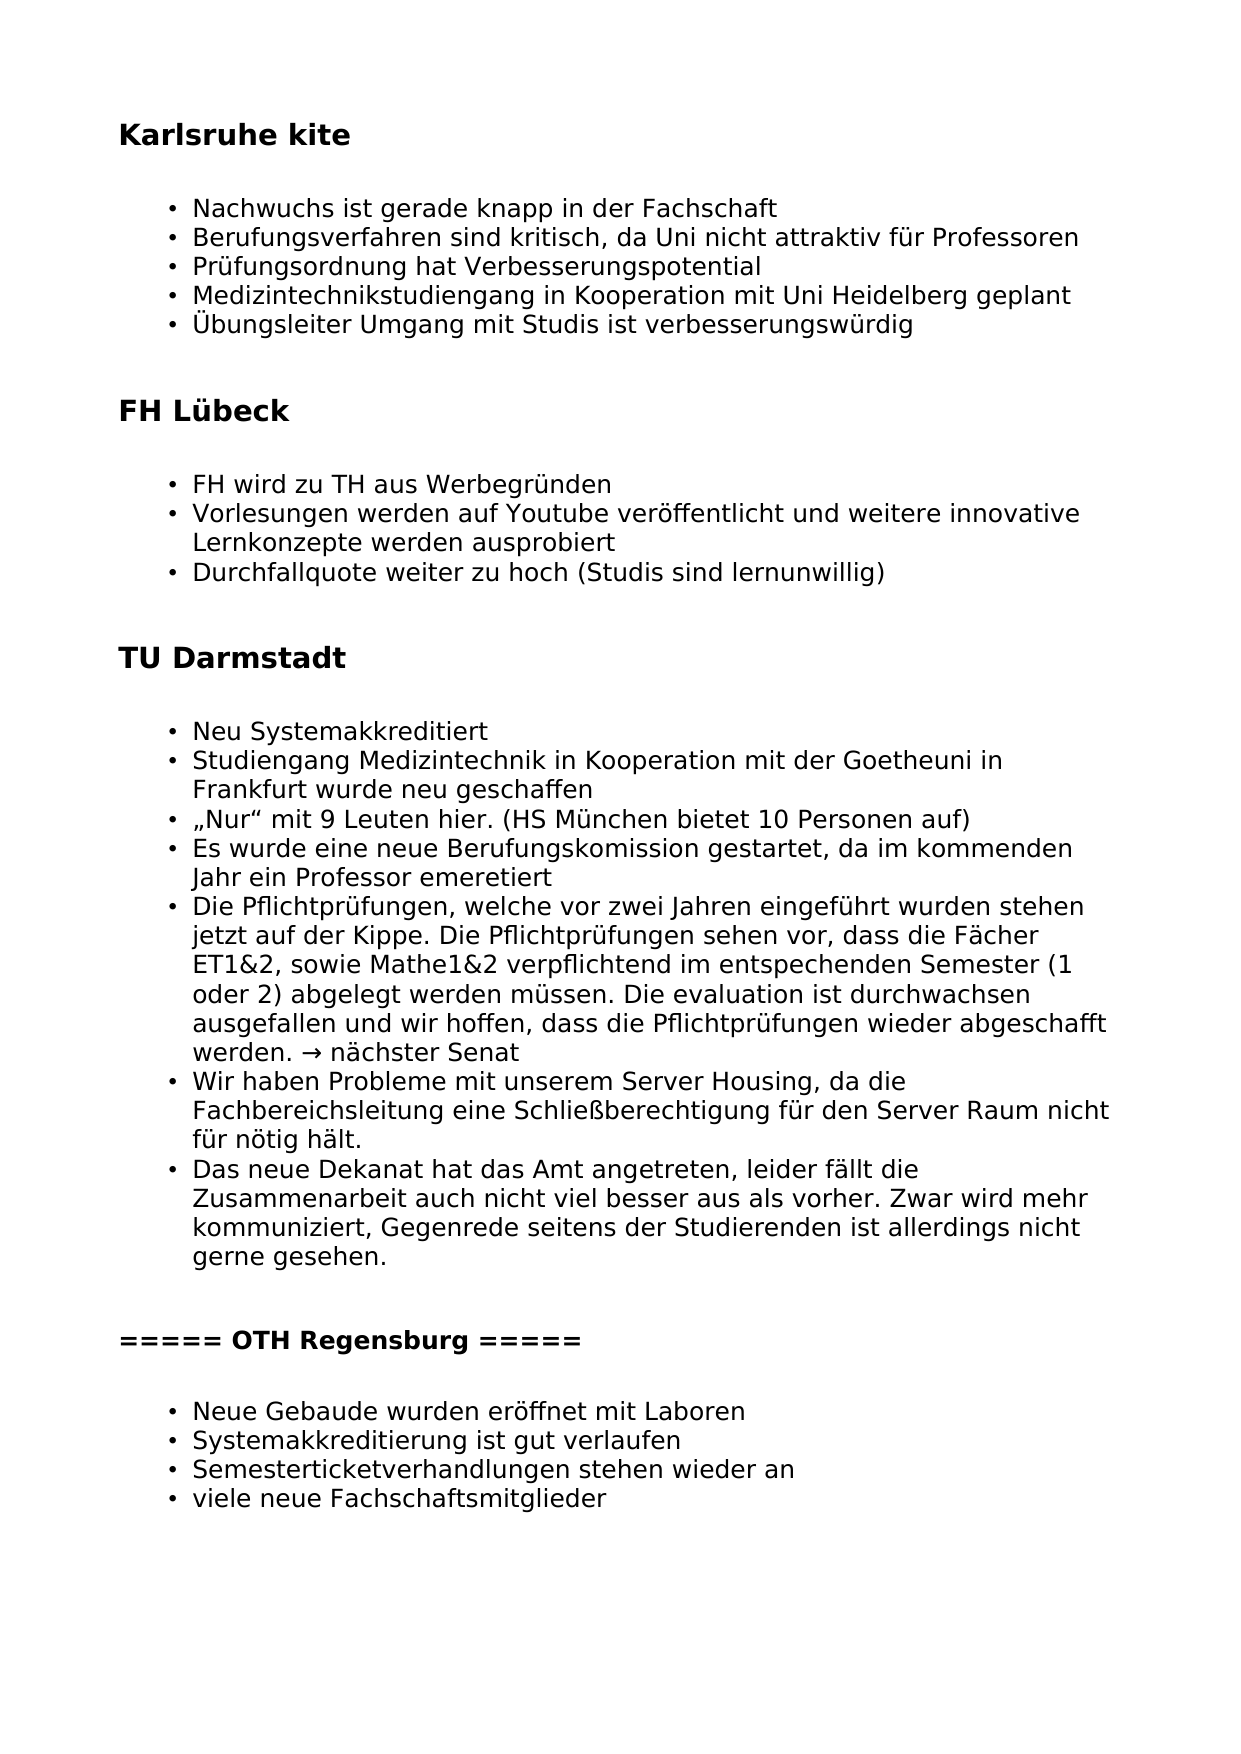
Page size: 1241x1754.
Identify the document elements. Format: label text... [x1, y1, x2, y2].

list Systemakkreditierung ist gut verlaufen [177, 1426, 1122, 1456]
list Neue Gebaude wurden eröffnet mit Laboren [177, 1397, 1122, 1426]
list Wir haben Probleme mit unserem Server Housing, da die Fachbereichsleitung eine Schließberechtigung für den Server Raum nicht für nötig hält. [177, 1067, 1122, 1155]
list Berufungsverfahren sind kritisch, da Uni nicht attraktiv für Professoren [177, 223, 1122, 252]
list Das neue Dekanat hat das Amt angetreten, leider fällt die Zusammenarbeit auch nicht viel besser aus als vorher. Zwar wird mehr kommuniziert, Gegenrede seitens der Studierenden ist allerdings nicht gerne gesehen. [177, 1155, 1122, 1272]
list FH wird zu TH aus Werbegründen [177, 470, 1122, 499]
list Die Pflichtprüfungen, welche vor zwei Jahren eingeführt wurden stehen jetzt auf der Kippe. Die Pflichtprüfungen sehen vor, dass die Fächer ET1&2, sowie Mathe1&2 verpflichtend im entspechenden Semester (1 oder 2) abgelegt werden müssen. Die evaluation ist durchwachsen ausgefallen und wir hoffen, dass die Pflichtprüfungen wieder abgeschafft werden. → nächster Senat [177, 892, 1122, 1067]
list Nachwuchs ist gerade knapp in der Fachschaft [177, 194, 1122, 223]
list „Nur“ mit 9 Leuten hier. (HS München bietet 10 Personen auf) [177, 805, 1122, 834]
list Studiengang Medizintechnik in Kooperation mit der Goetheuni in Frankfurt wurde neu geschaffen [177, 747, 1122, 805]
list Prüfungsordnung hat Verbesserungspotential [177, 252, 1122, 282]
subtitle ===== OTH Regensburg ===== [118, 1326, 1122, 1355]
subtitle FH Lübeck [118, 394, 1122, 428]
list Übungsleiter Umgang mit Studis ist verbesserungswürdig [177, 311, 1122, 340]
list Semesterticketverhandlungen stehen wieder an [177, 1456, 1122, 1485]
list viele neue Fachschaftsmitglieder [177, 1485, 1122, 1514]
list Es wurde eine neue Berufungskomission gestartet, da im kommenden Jahr ein Professor emeretiert [177, 834, 1122, 892]
list Medizintechnikstudiengang in Kooperation mit Uni Heidelberg geplant [177, 282, 1122, 311]
list Vorlesungen werden auf Youtube veröffentlicht und weitere innovative Lernkonzepte werden ausprobiert [177, 499, 1122, 558]
subtitle TU Darmstadt [118, 641, 1122, 675]
subtitle Karlsruhe kite [118, 118, 1122, 152]
list Neu Systemakkreditiert [177, 717, 1122, 747]
list Durchfallquote weiter zu hoch (Studis sind lernunwillig) [177, 558, 1122, 587]
